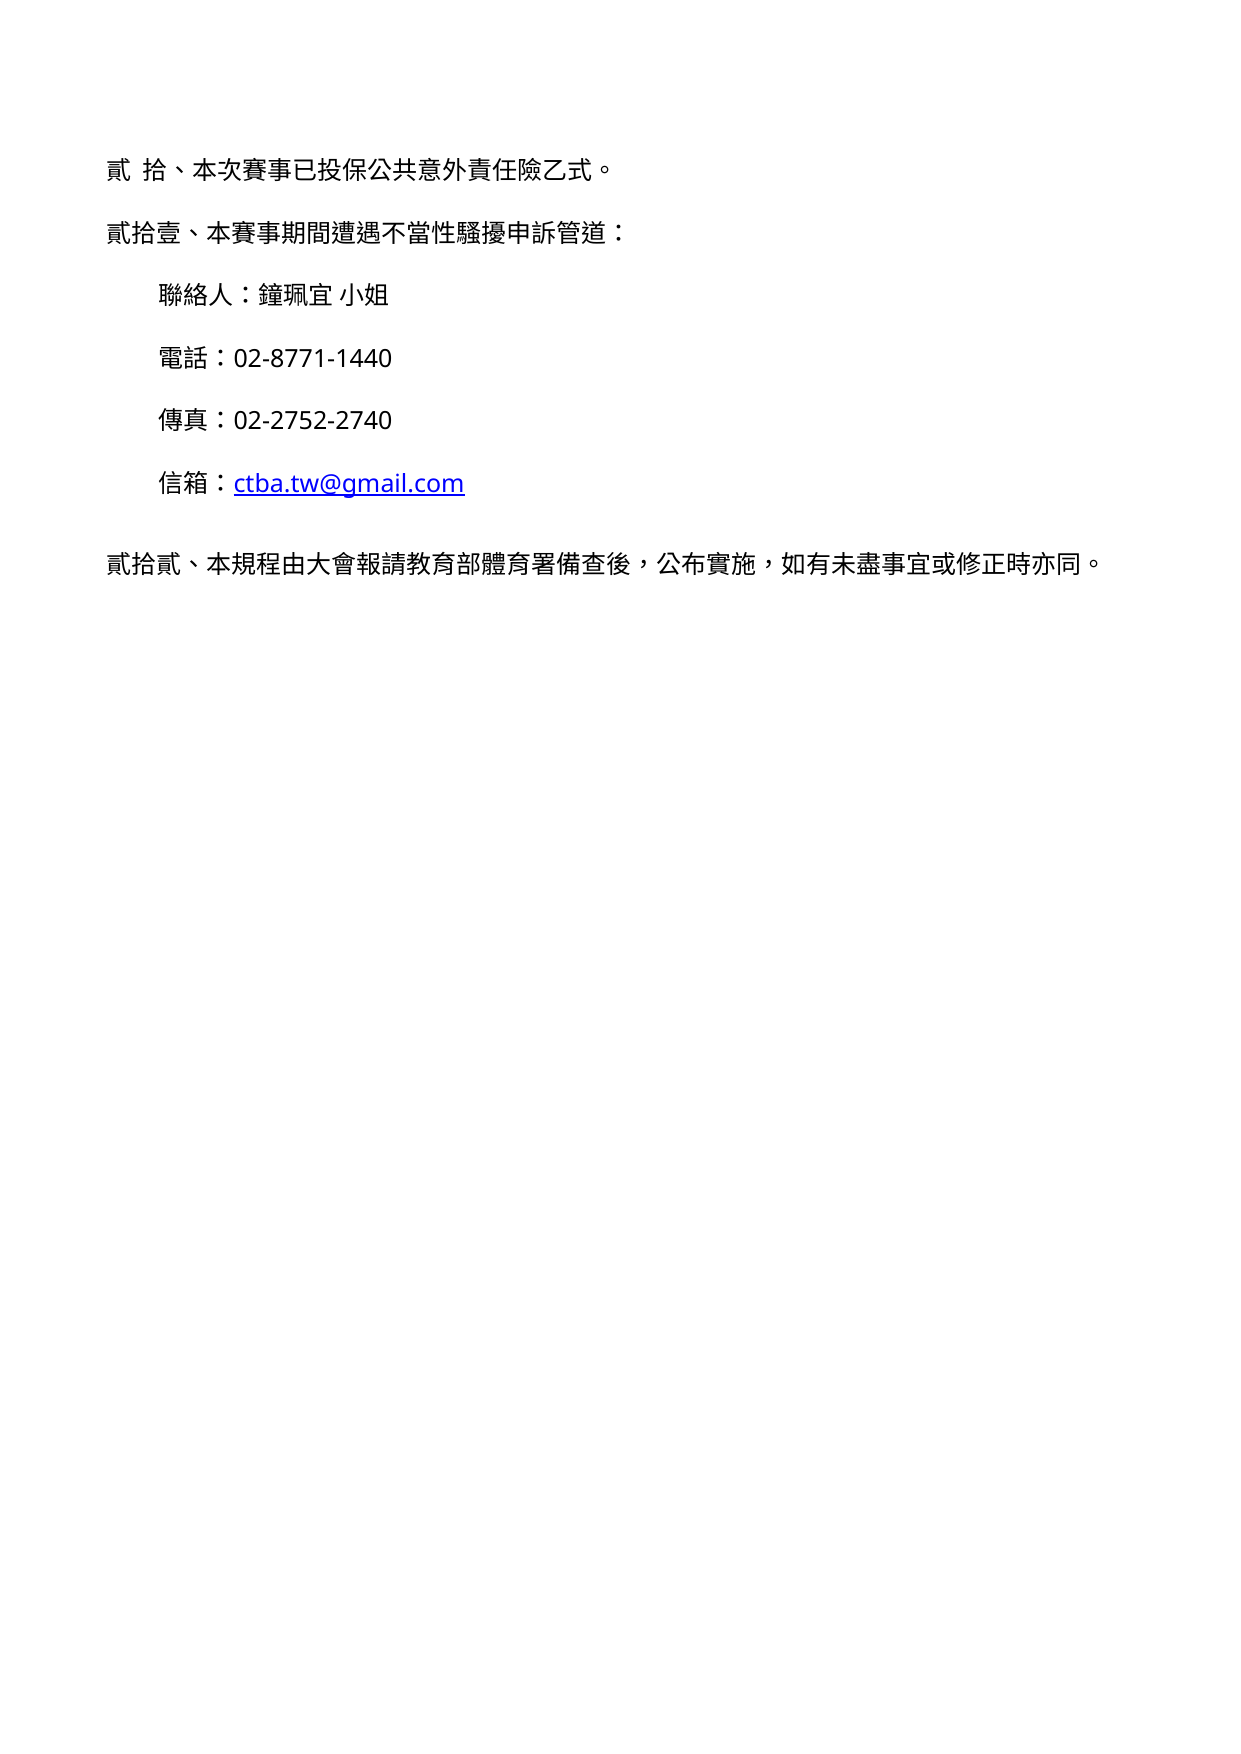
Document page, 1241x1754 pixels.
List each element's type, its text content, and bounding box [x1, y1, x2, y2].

text 貳拾壹、本賽事期間遭遇不當性騷擾申訴管道： [106, 189, 1134, 252]
text 電話：02-8771-1440 [106, 314, 1134, 377]
text 傳真：02-2752-2740 [106, 377, 1134, 439]
text 貳 拾、本次賽事已投保公共意外責任險乙式。 [106, 127, 1134, 189]
text 信箱：ctba.tw@gmail.com [106, 439, 1134, 502]
text 貳拾貳、本規程由大會報請教育部體育署備查後，公布實施，如有未盡事宜或修正時亦同。 [107, 521, 1134, 583]
text 聯絡人：鐘珮宜 小姐 [106, 252, 1134, 314]
